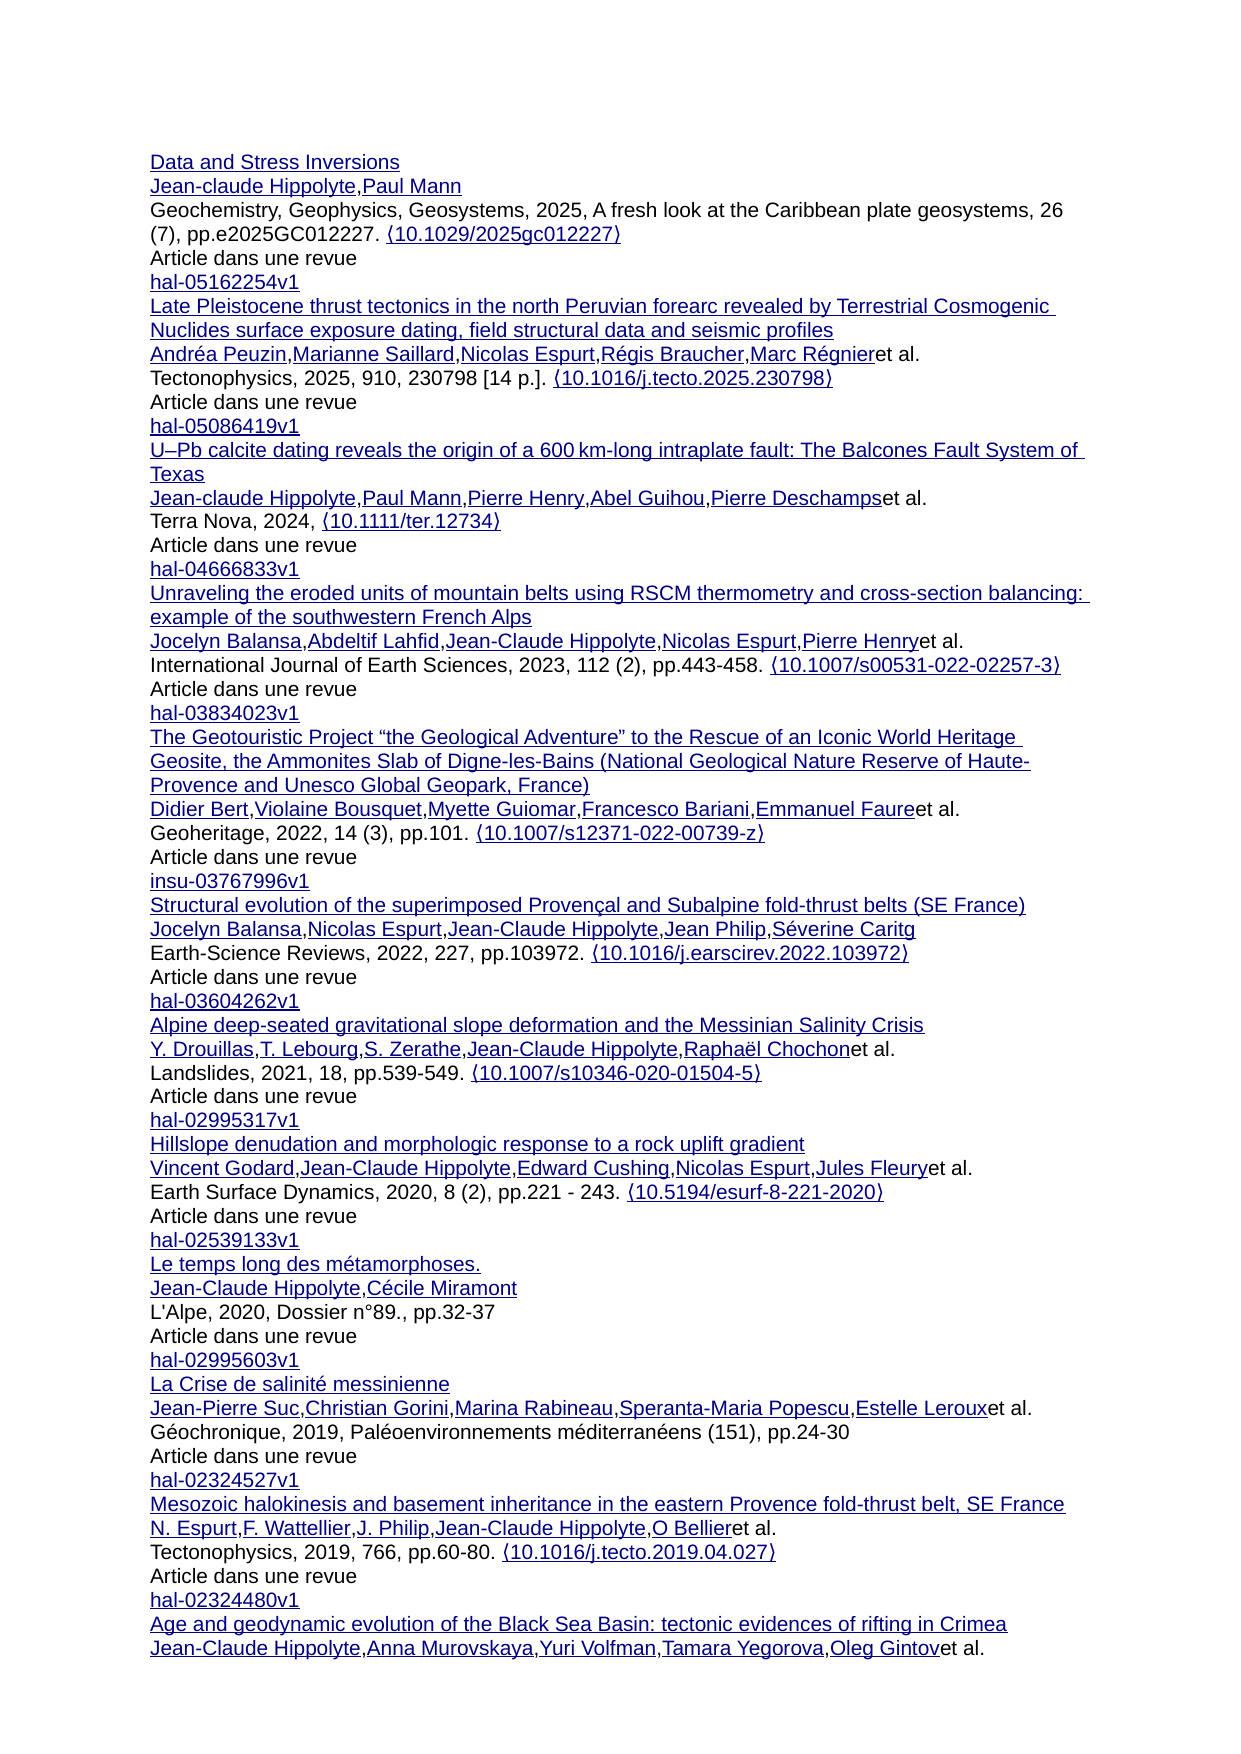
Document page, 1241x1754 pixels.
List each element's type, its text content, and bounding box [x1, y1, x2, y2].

table_cell Data and Stress Inversions Jean‐claude Hippolyte,Paul Mann Geochemistry, Geophysics, Geosystems, 2025, A fresh look at the Caribbean plate geosystems, 26 (7), pp.e2025GC012227. ⟨10.1029/2025gc012227⟩ Article dans une revue hal-05162254v1 [150, 150, 1090, 294]
table_cell Unraveling the eroded units of mountain belts using RSCM thermometry and cross-section balancing: [150, 581, 1090, 602]
table_cell La Crise de salinité messinienne Jean-Pierre Suc,Christian Gorini,Marina Rabineau,Speranta-Maria Popescu,Estelle Lerouxet al. Géochronique, 2019, Paléoenvironnements méditerranéens (151), pp.24-30 Article dans une revue hal-02324527v1 [150, 1372, 1090, 1492]
table_cell Hillslope denudation and morphologic response to a rock uplift gradient Vincent Godard,Jean-Claude Hippolyte,Edward Cushing,Nicolas Espurt,Jules Fleuryet al. Earth Surface Dynamics, 2020, 8 (2), pp.221 - 243. ⟨10.5194/esurf-8-221-2020⟩ Article dans une revue hal-02539133v1 [150, 1132, 1090, 1252]
table_cell Age and geodynamic evolution of the Black Sea Basin: tectonic evidences of rifting in Crimea Jean-Claude Hippolyte,Anna Murovskaya,Yuri Volfman,Tamara Yegorova,Oleg Gintovet al. [150, 1611, 1090, 1659]
table_cell U–Pb calcite dating reveals the origin of a 600 km‐long intraplate fault: The Balcones Fault System of Texas Jean‐claude Hippolyte,Paul Mann,Pierre Henry,Abel Guihou,Pierre Deschampset al. Terra Nova, 2024, ⟨10.1111/ter.12734⟩ Article dans une revue hal-04666833v1 [150, 438, 1090, 581]
table_cell Structural evolution of the superimposed Provençal and Subalpine fold-thrust belts (SE France) Jocelyn Balansa,Nicolas Espurt,Jean-Claude Hippolyte,Jean Philip,Séverine Caritg Earth-Science Reviews, 2022, 227, pp.103972. ⟨10.1016/j.earscirev.2022.103972⟩ Article dans une revue hal-03604262v1 [150, 893, 1090, 1012]
table_cell The Geotouristic Project “the Geological Adventure” to the Rescue of an Iconic World Heritage Geosite, the Ammonites Slab of Digne-les-Bains (National Geological Nature Reserve of Haute-Provence and Unesco Global Geopark, France) Didier Bert,Violaine Bousquet,Myette Guiomar,Francesco Bariani,Emmanuel Faureet al. Geoheritage, 2022, 14 (3), pp.101. ⟨10.1007/s12371-022-00739-z⟩ Article dans une revue insu-03767996v1 [150, 725, 1090, 893]
table_cell Mesozoic halokinesis and basement inheritance in the eastern Provence fold-thrust belt, SE France N. Espurt,F. Wattellier,J. Philip,Jean-Claude Hippolyte,O Bellieret al. Tectonophysics, 2019, 766, pp.60-80. ⟨10.1016/j.tecto.2019.04.027⟩ Article dans une revue hal-02324480v1 [150, 1492, 1090, 1611]
table_cell Late Pleistocene thrust tectonics in the north Peruvian forearc revealed by Terrestrial Cosmogenic Nuclides surface exposure dating, field structural data and seismic profiles Andréa Peuzin,Marianne Saillard,Nicolas Espurt,Régis Braucher,Marc Régnieret al. Tectonophysics, 2025, 910, 230798 [14 p.]. ⟨10.1016/j.tecto.2025.230798⟩ Article dans une revue hal-05086419v1 [150, 294, 1090, 437]
table_cell Le temps long des métamorphoses. Jean-Claude Hippolyte,Cécile Miramont L'Alpe, 2020, Dossier n°89., pp.32-37 Article dans une revue hal-02995603v1 [150, 1252, 1090, 1372]
table_cell example of the southwestern French Alps Jocelyn Balansa,Abdeltif Lahfid,Jean-Claude Hippolyte,Nicolas Espurt,Pierre Henryet al. International Journal of Earth Sciences, 2023, 112 (2), pp.443-458. ⟨10.1007/s00531-022-02257-3⟩ Article dans une revue hal-03834023v1 [150, 603, 1090, 725]
table_cell Alpine deep-seated gravitational slope deformation and the Messinian Salinity Crisis Y. Drouillas,T. Lebourg,S. Zerathe,Jean-Claude Hippolyte,Raphaël Chochonet al. Landslides, 2021, 18, pp.539-549. ⟨10.1007/s10346-020-01504-5⟩ Article dans une revue hal-02995317v1 [150, 1013, 1090, 1132]
